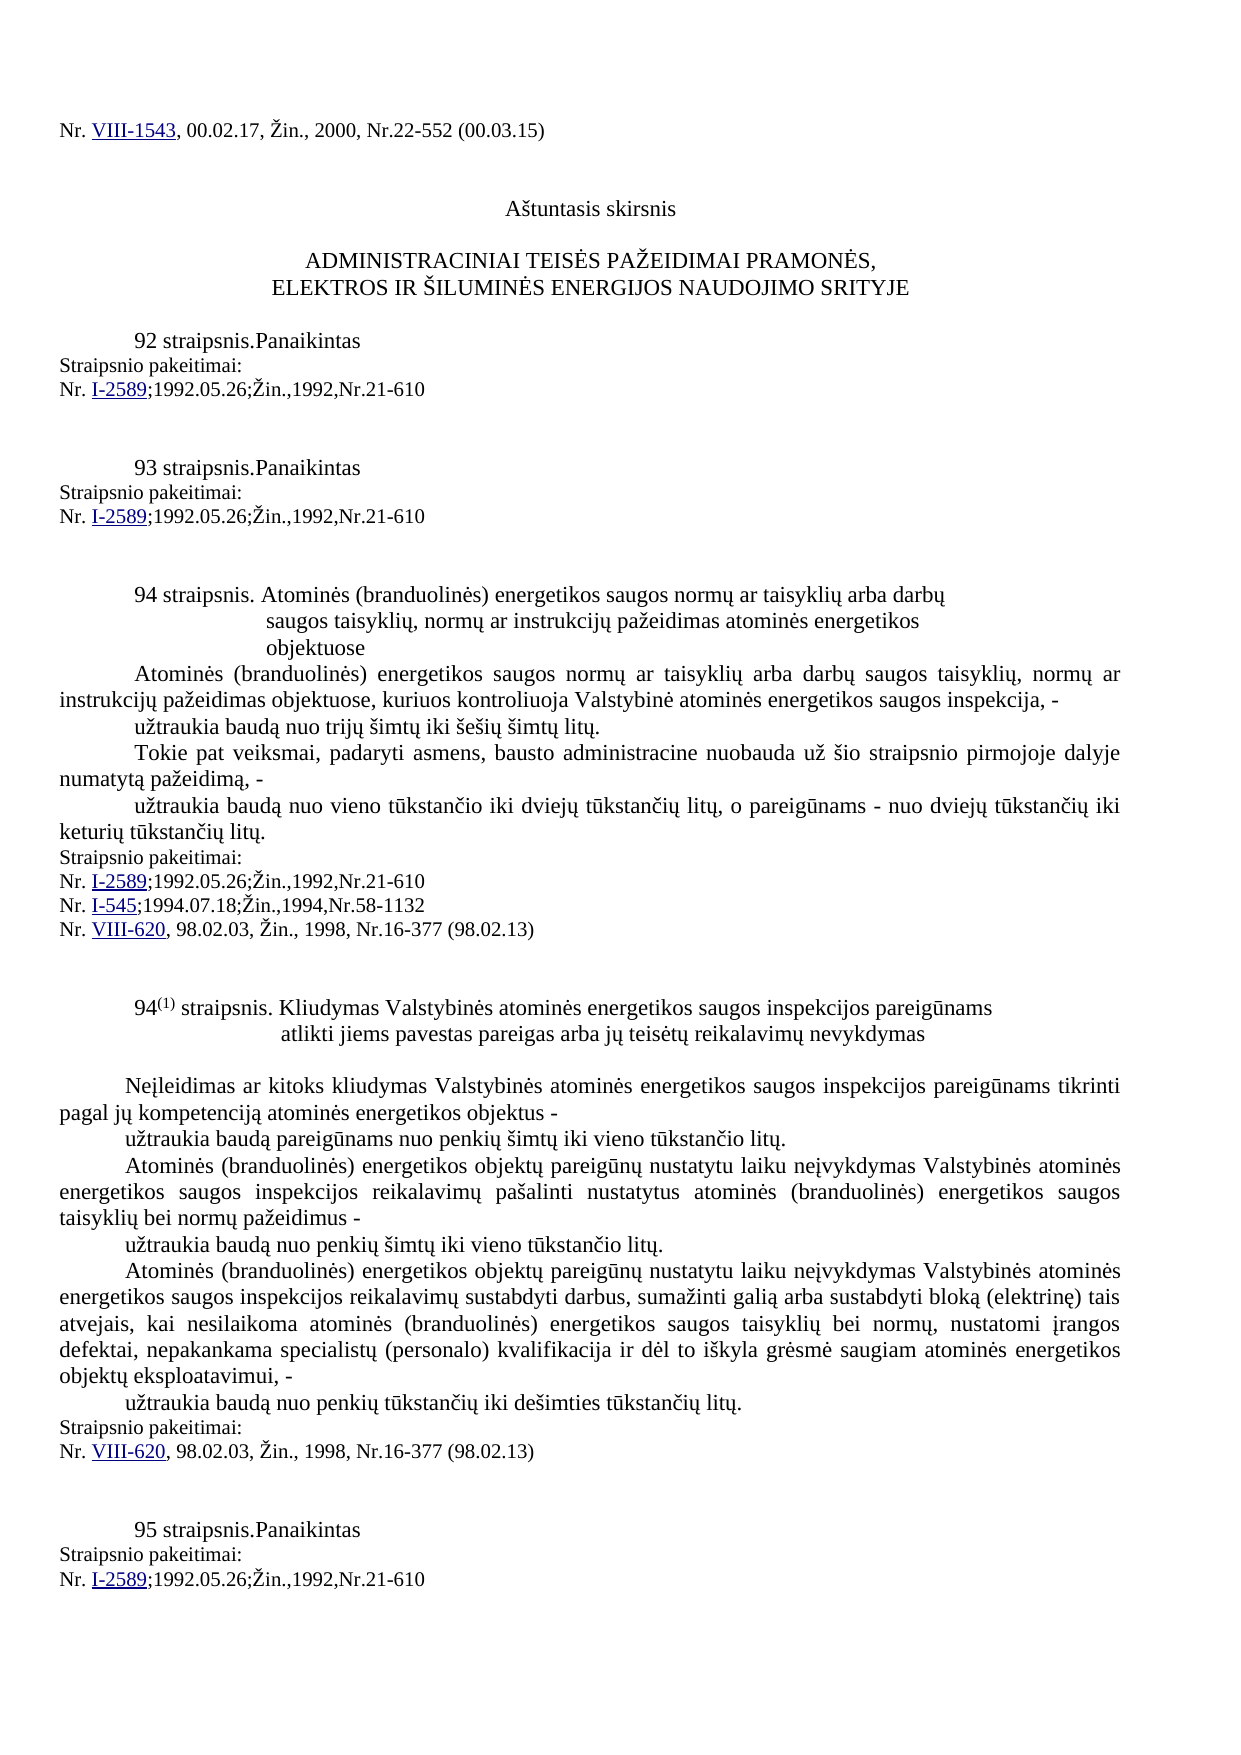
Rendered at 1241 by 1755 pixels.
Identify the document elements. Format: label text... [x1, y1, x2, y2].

text užtraukia baudą nuo penkių tūkstančių iki dešimties tūkstančių litų. [59, 1389, 1122, 1415]
text Nr. I-2589;1992.05.26;Žin.,1992,Nr.21-610 [59, 1566, 1122, 1591]
text 93 straipsnis.Panaikintas [59, 454, 1122, 480]
text 95 straipsnis.Panaikintas [59, 1516, 1122, 1542]
text Atominės (branduolinės) energetikos objektų pareigūnų nustatytu laiku neįvykdymas Valstybinės atominės energetikos saugos inspekcijos reikalavimų pašalinti nustatytus atominės (branduolinės) energetikos saugos taisyklių bei normų pažeidimus - [59, 1152, 1122, 1231]
text Nr. VIII-1543, 00.02.17, Žin., 2000, Nr.22-552 (00.03.15) [59, 118, 1122, 142]
text Atominės (branduolinės) energetikos saugos normų ar taisyklių arba darbų saugos taisyklių, normų ar instrukcijų pažeidimas objektuose, kuriuos kontroliuoja Valstybinė atominės energetikos saugos inspekcija, - [59, 660, 1122, 713]
text objektuose [266, 634, 1122, 660]
text 92 straipsnis.Panaikintas [59, 327, 1122, 353]
text 94(1) straipsnis. Kliudymas Valstybinės atominės energetikos saugos inspekcijos pareigūnams [134, 993, 1122, 1020]
text Straipsnio pakeitimai: [59, 353, 1122, 377]
text Neįleidimas ar kitoks kliudymas Valstybinės atominės energetikos saugos inspekcijos pareigūnams tikrinti pagal jų kompetenciją atominės energetikos objektus - [59, 1073, 1122, 1125]
text Nr. I-2589;1992.05.26;Žin.,1992,Nr.21-610 [59, 377, 1122, 401]
text atlikti jiems pavestas pareigas arba jų teisėtų reikalavimų nevykdymas [281, 1020, 1122, 1046]
text užtraukia baudą nuo vieno tūkstančio iki dviejų tūkstančių litų, o pareigūnams - nuo dviejų tūkstančių iki keturių tūkstančių litų. [59, 792, 1122, 844]
text 94 straipsnis. Atominės (branduolinės) energetikos saugos normų ar taisyklių arba darbų [134, 581, 1122, 607]
text Straipsnio pakeitimai: [59, 844, 1122, 869]
text Atominės (branduolinės) energetikos objektų pareigūnų nustatytu laiku neįvykdymas Valstybinės atominės energetikos saugos inspekcijos reikalavimų sustabdyti darbus, sumažinti galią arba sustabdyti bloką (elektrinę) tais atvejais, kai nesilaikoma atominės (branduolinės) energetikos saugos taisyklių bei normų, nustatomi įrangos defektai, nepakankama specialistų (personalo) kvalifikacija ir dėl to iškyla grėsmė saugiam atominės energetikos objektų eksploatavimui, - [59, 1257, 1122, 1389]
text Nr. I-2589;1992.05.26;Žin.,1992,Nr.21-610 [59, 504, 1122, 528]
text saugos taisyklių, normų ar instrukcijų pažeidimas atominės energetikos [266, 607, 1122, 634]
text Straipsnio pakeitimai: [59, 1542, 1122, 1566]
text Nr. I-545;1994.07.18;Žin.,1994,Nr.58-1132 [59, 893, 1122, 917]
text Nr. I-2589;1992.05.26;Žin.,1992,Nr.21-610 [59, 869, 1122, 893]
text Nr. VIII-620, 98.02.03, Žin., 1998, Nr.16-377 (98.02.13) [59, 917, 1122, 941]
text užtraukia baudą nuo trijų šimtų iki šešių šimtų litų. [59, 713, 1122, 739]
text ADMINISTRACINIAI TEISĖS PAŽEIDIMAI PRAMONĖS, [59, 248, 1122, 274]
text užtraukia baudą pareigūnams nuo penkių šimtų iki vieno tūkstančio litų. [59, 1125, 1122, 1152]
text ELEKTROS IR ŠILUMINĖS ENERGIJOS NAUDOJIMO SRITYJE [59, 274, 1122, 300]
text Nr. VIII-620, 98.02.03, Žin., 1998, Nr.16-377 (98.02.13) [59, 1439, 1122, 1463]
text Tokie pat veiksmai, padaryti asmens, bausto administracine nuobauda už šio straipsnio pirmojoje dalyje numatytą pažeidimą, - [59, 739, 1122, 792]
text užtraukia baudą nuo penkių šimtų iki vieno tūkstančio litų. [59, 1231, 1122, 1257]
text Straipsnio pakeitimai: [59, 1415, 1122, 1439]
text Aštuntasis skirsnis [59, 195, 1122, 221]
text Straipsnio pakeitimai: [59, 480, 1122, 504]
